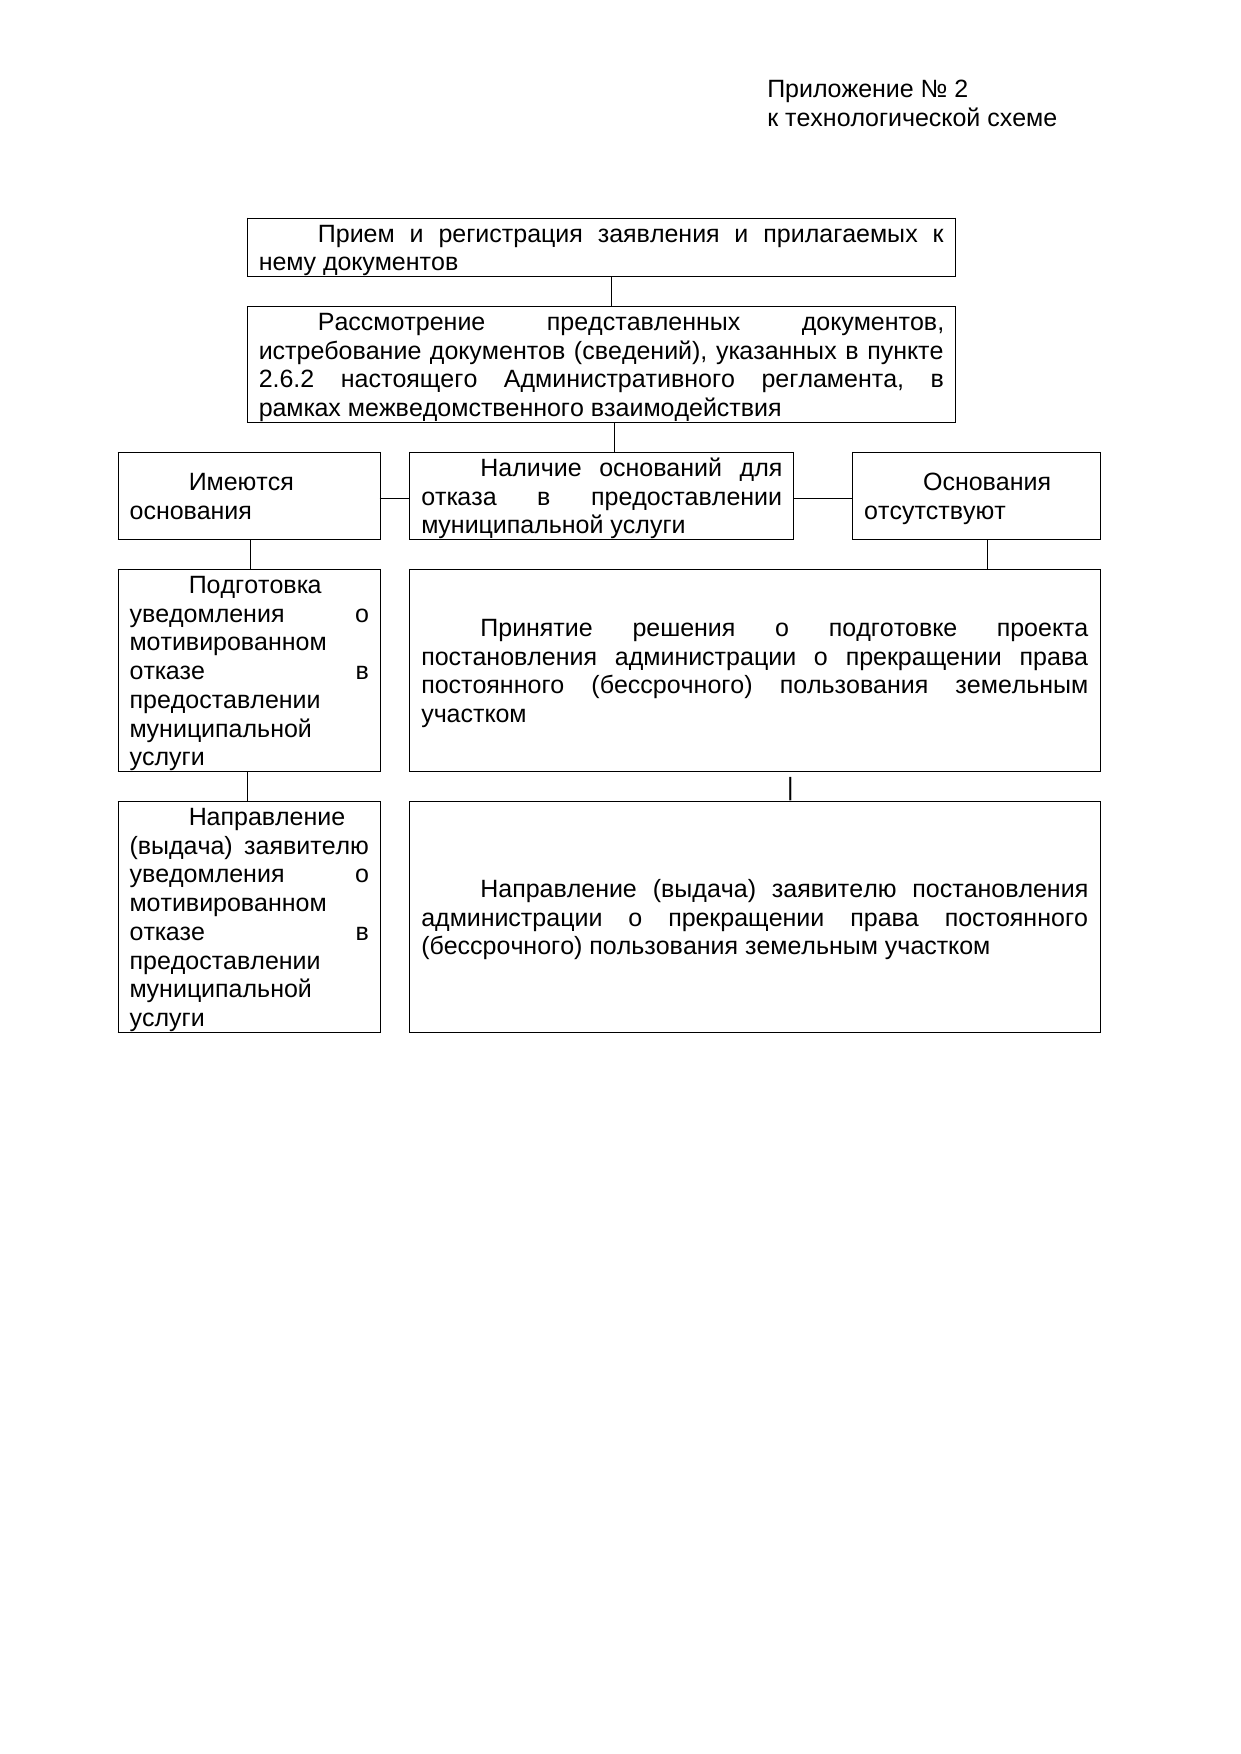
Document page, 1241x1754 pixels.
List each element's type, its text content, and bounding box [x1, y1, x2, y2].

table_cell Имеются основания [119, 453, 380, 539]
table_cell [251, 540, 380, 569]
table_cell [381, 452, 409, 497]
table_header [956, 218, 987, 276]
text к технологической схеме [708, 103, 1152, 131]
table_cell [1100, 539, 1110, 569]
table_header [1100, 218, 1110, 276]
table_cell Рассмотрение представленных документов, истребование документов (сведений), указанных в пункте 2.6.2 настоящего Административного регламента, в рамках межведомственного взаимодействия [248, 307, 955, 422]
table_cell [612, 277, 752, 306]
table_cell Принятие решения о подготовке проекта постановления администрации о прекращении права постоянного (бессрочного) пользования земельным участком [410, 570, 1100, 771]
table_cell [987, 306, 1100, 422]
table_cell [888, 276, 1110, 306]
table_cell Наличие оснований для отказа в предоставлении муниципальной услуги [410, 453, 793, 539]
table_cell [380, 539, 410, 569]
table_cell [381, 499, 409, 539]
table_cell [381, 569, 409, 771]
table_cell [118, 540, 250, 569]
table_cell [380, 423, 410, 452]
table_cell Основания отсутствуют [853, 453, 1100, 539]
table_cell [1101, 569, 1110, 771]
table_cell [381, 801, 409, 1032]
table_cell | [742, 772, 798, 801]
table_header [987, 218, 1100, 276]
table_cell [853, 422, 1100, 452]
table_cell [956, 306, 987, 422]
table_cell [798, 772, 878, 801]
table_cell [1100, 306, 1110, 422]
table_cell [615, 423, 793, 452]
table_cell [988, 540, 1100, 569]
table_cell [1101, 498, 1110, 539]
table_cell [587, 277, 611, 306]
table_cell [794, 499, 852, 539]
table_cell [410, 772, 742, 801]
table_cell [878, 772, 1100, 801]
table_cell Направление (выдача) заявителю постановления администрации о прекращении права постоянного (бессрочного) пользования земельным участком [410, 802, 1100, 1032]
table_cell [794, 539, 853, 569]
table_cell [794, 452, 852, 497]
table_cell [118, 772, 247, 801]
table_cell [118, 306, 247, 422]
table_cell [1101, 452, 1110, 497]
table_cell [410, 540, 793, 569]
table_cell [1100, 771, 1110, 801]
table_cell [1101, 801, 1110, 1032]
table_cell [752, 277, 888, 306]
table_cell [410, 423, 614, 452]
table_cell [118, 422, 380, 452]
table_cell [794, 423, 853, 452]
table_cell Подготовка уведомления о мотивированном отказе в предоставлении муниципальной услуги [119, 570, 380, 771]
table_cell [118, 276, 351, 306]
table_cell [351, 277, 587, 306]
text Приложение № 2 [708, 74, 1152, 103]
table_cell Направление (выдача) заявителю уведомления о мотивированном отказе в предоставлении муниципальной услуги [119, 802, 380, 1032]
table_cell [380, 771, 410, 801]
table_cell [248, 772, 380, 801]
table_header [118, 218, 247, 276]
table_cell [853, 540, 987, 569]
table_cell [1100, 422, 1110, 452]
table_header Прием и регистрация заявления и прилагаемых к нему документов [248, 219, 955, 276]
